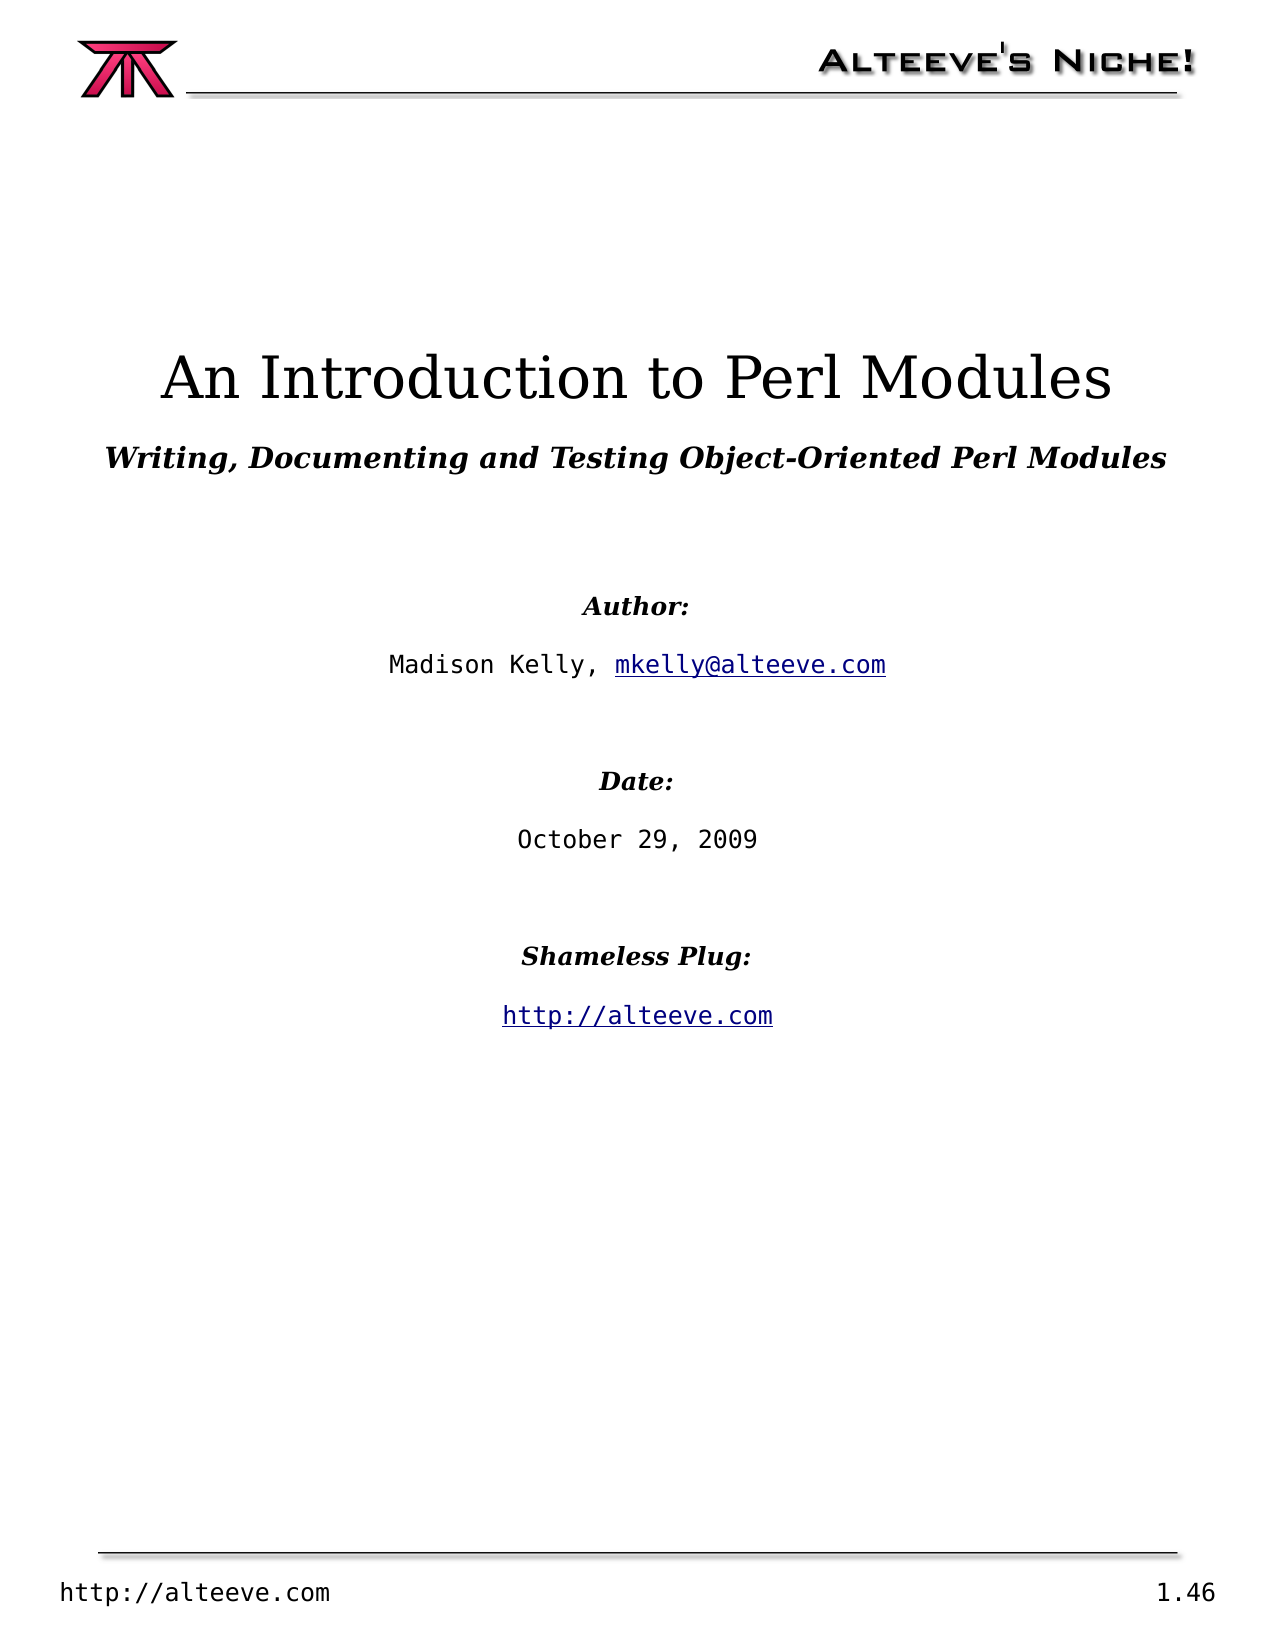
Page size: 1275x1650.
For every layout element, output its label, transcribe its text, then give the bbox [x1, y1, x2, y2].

text Shameless Plug: [59, 942, 1216, 972]
picture [76, 1545, 1199, 1589]
text Date: [59, 767, 1216, 796]
text http://alteeve.com [59, 1001, 1216, 1030]
text An Introduction to Perl Modules [59, 344, 1216, 412]
text Writing, Documenting and Testing Object-Oriented Perl Modules [59, 441, 1216, 475]
text Author: [59, 592, 1216, 621]
text October 29, 2009 [59, 826, 1216, 855]
text Madison Kelly, mkelly@alteeve.com [59, 650, 1216, 679]
picture [76, 39, 1199, 99]
